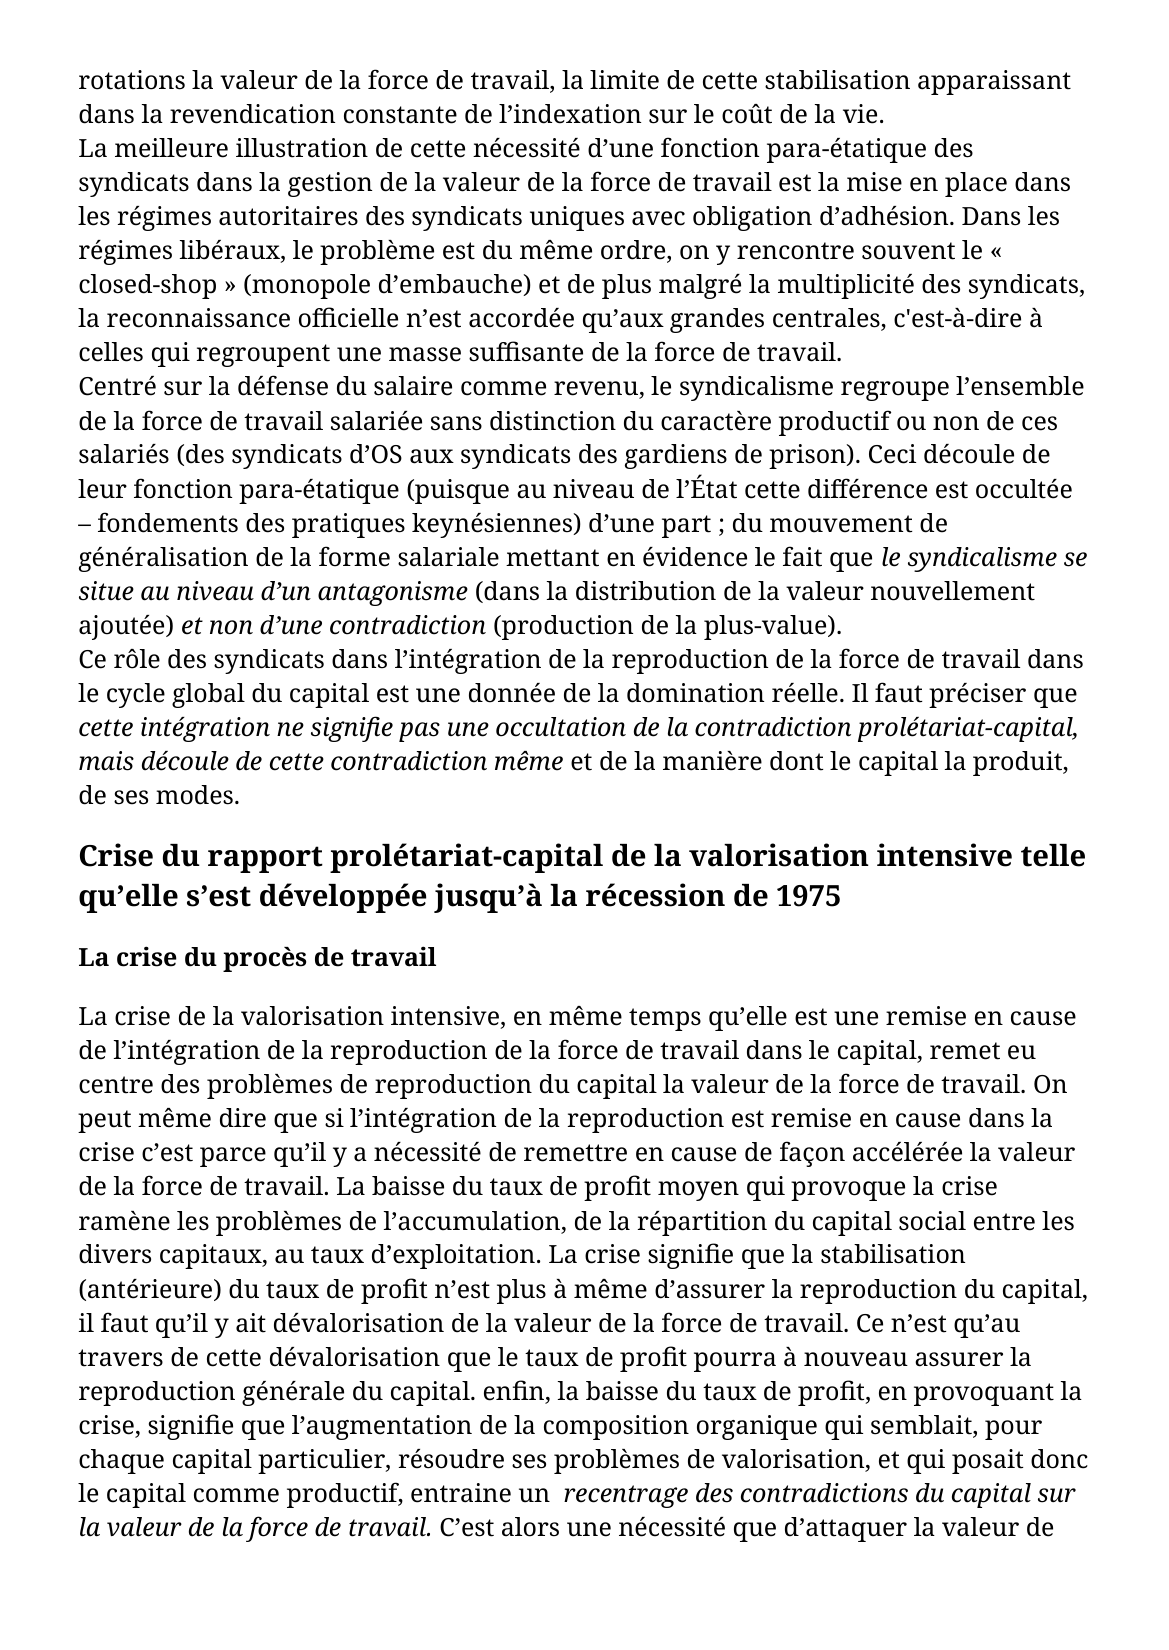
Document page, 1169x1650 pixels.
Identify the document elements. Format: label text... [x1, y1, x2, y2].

text Centré sur la défense du salaire comme revenu, le syndicalisme regroupe l’ensemble de la force de travail salariée sans distinction du caractère productif ou non de ces salariés (des syndicats d’OS aux syndicats des gardiens de prison). Ceci découle de leur fonction para-étatique (puisque au niveau de l’État cette différence est occultée – fondements des pratiques keynésiennes) d’une part ; du mouvement de généralisation de la forme salariale mettant en évidence le fait que le syndicalisme se situe au niveau d’un antagonisme (dans la distribution de la valeur nouvellement ajoutée) et non d’une contradiction (production de la plus-value). [78, 369, 1091, 642]
text Ce rôle des syndicats dans l’intégration de la reproduction de la force de travail dans le cycle global du capital est une donnée de la domination réelle. Il faut préciser que cette intégration ne signifie pas une occultation de la contradiction prolétariat-capital, mais découle de cette contradiction même et de la manière dont le capital la produit, de ses modes. [240, 642, 1091, 812]
text La crise de la valorisation intensive, en même temps qu’elle est une remise en cause de l’intégration de la reproduction de la force de travail dans le capital, remet eu centre des problèmes de reproduction du capital la valeur de la force de travail. On peut même dire que si l’intégration de la reproduction est remise en cause dans la crise c’est parce qu’il y a nécessité de remettre en cause de façon accélérée la valeur de la force de travail. La baisse du taux de profit moyen qui provoque la crise ramène les problèmes de l’accumulation, de la répartition du capital social entre les divers capitaux, au taux d’exploitation. La crise signifie que la stabilisation (antérieure) du taux de profit n’est plus à même d’assurer la reproduction du capital, il faut qu’il y ait dévalorisation de la valeur de la force de travail. Ce n’est qu’au travers de cette dévalorisation que le taux de profit pourra à nouveau assurer la reproduction générale du capital. enfin, la baisse du taux de profit, en provoquant la crise, signifie que l’augmentation de la composition organique qui semblait, pour chaque capital particulier, résoudre ses problèmes de valorisation, et qui posait donc le capital comme productif, entraine un recentrage des contradictions du capital sur la valeur de la force de travail. C’est alors une nécessité que d’attaquer la valeur de [78, 999, 1091, 1544]
subtitle La crise du procès de travail [437, 940, 1091, 974]
subtitle Crise du rapport prolétariat-capital de la valorisation intensive telle qu’elle s’est développée jusqu’à la récession de 1975 [842, 835, 1091, 915]
text La meilleure illustration de cette nécessité d’une fonction para-étatique des syndicats dans la gestion de la valeur de la force de travail est la mise en place dans les régimes autoritaires des syndicats uniques avec obligation d’adhésion. Dans les régimes libéraux, le problème est du même ordre, on y rencontre souvent le « closed-shop » (monopole d’embauche) et de plus malgré la multiplicité des syndicats, la reconnaissance officielle n’est accordée qu’aux grandes centrales, c'est-à-dire à celles qui regroupent une masse suffisante de la force de travail. [843, 131, 1091, 369]
text Avec l’accumulation intensive, sur la base du capital fixe, étant donné le mode de circulation de celui-ci, le capital engage l’avenir. Le syndicalisme apparaît comme l’autre face de cette pérennisation relative du capital ; c’est la pratique des négociations collectives, contrat de progrès, etc., qui stabilise pour plusieurs rotations la valeur de la force de travail, la limite de cette stabilisation apparaissant dans la revendication constante de l’indexation sur le coût de la vie. [78, 62, 1091, 131]
